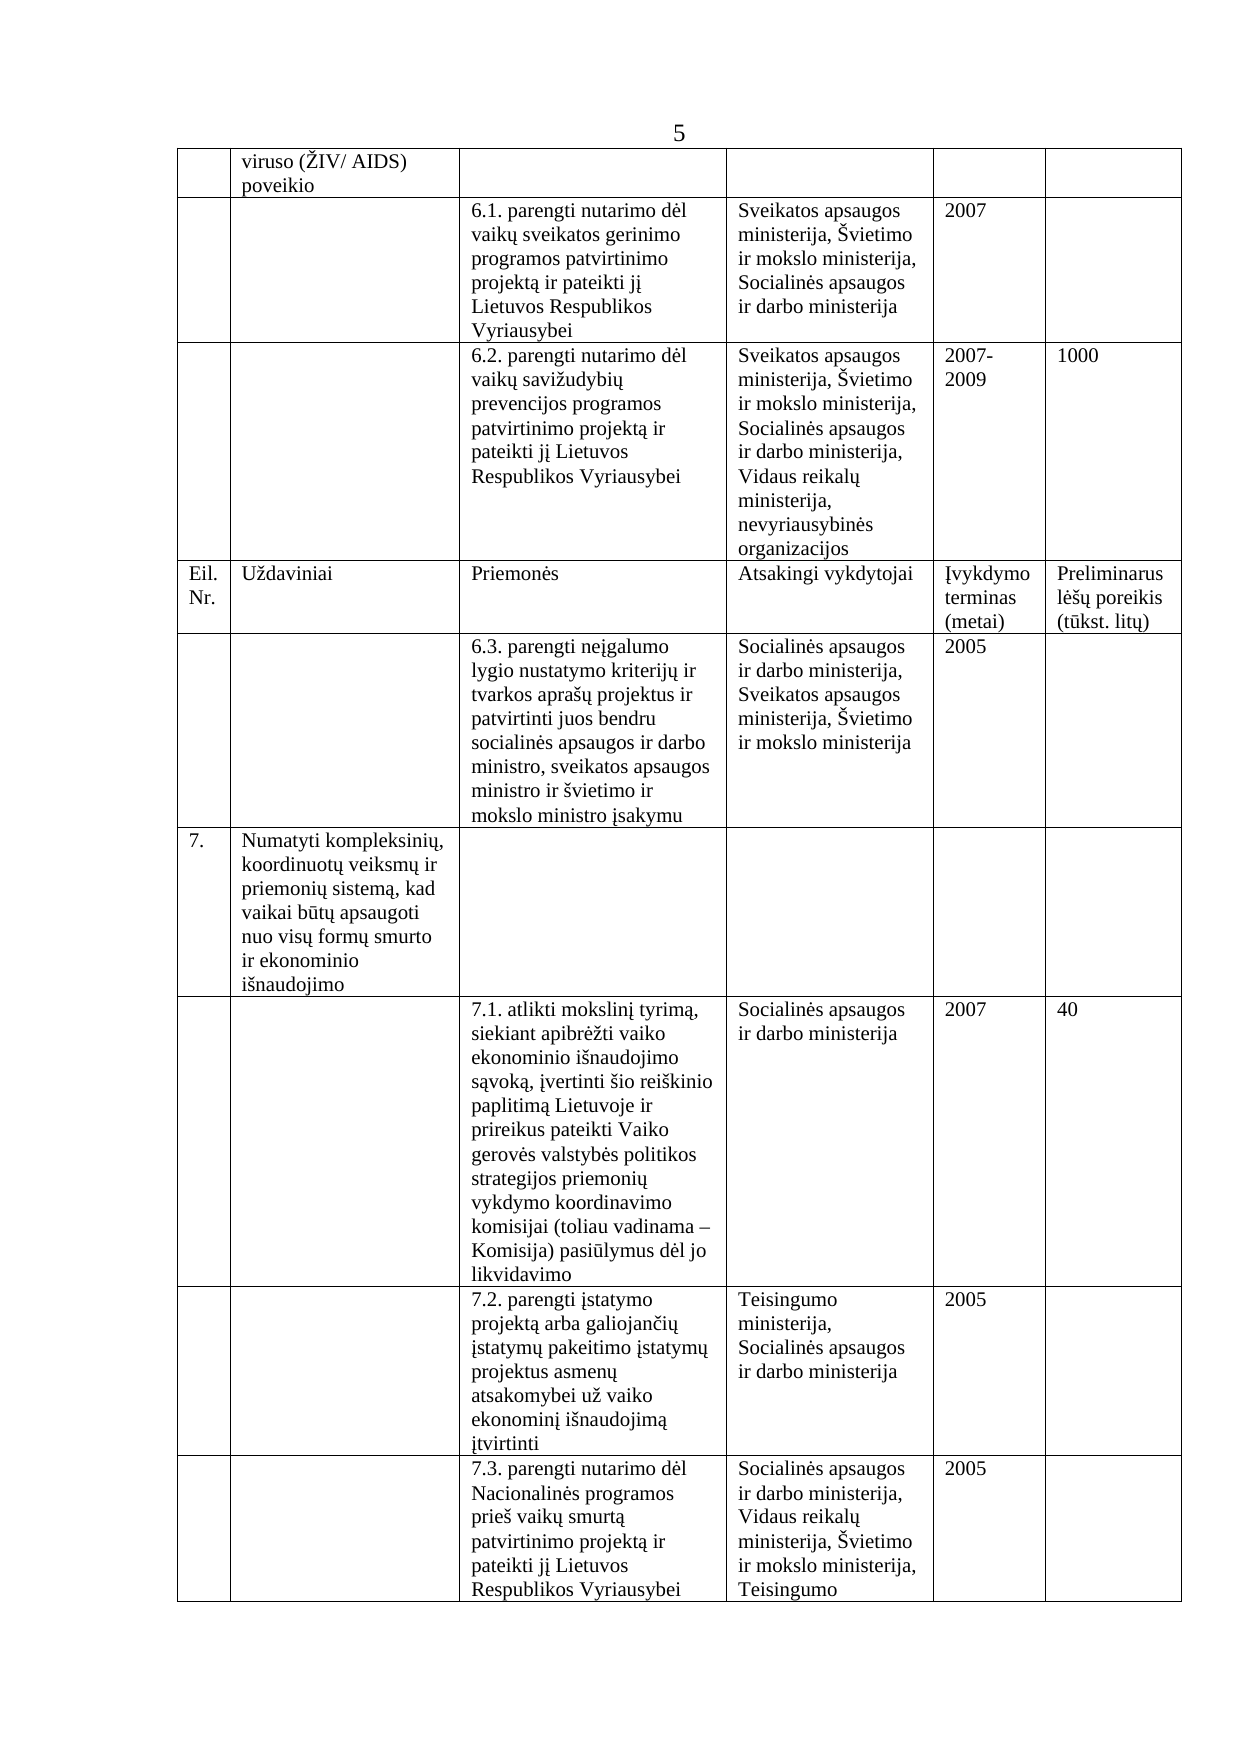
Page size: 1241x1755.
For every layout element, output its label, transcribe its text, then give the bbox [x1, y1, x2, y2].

table_cell [460, 149, 726, 197]
table_cell 6.1. parengti nutarimo dėl vaikų sveikatos gerinimo programos patvirtinimo projektą ir pateikti jį Lietuvos Respublikos Vyriausybei [460, 198, 726, 342]
table_cell [934, 149, 1045, 197]
table_cell 2007 [934, 997, 1045, 1286]
table_cell [1046, 1456, 1181, 1601]
table_cell Sveikatos apsaugos ministerija, Švietimo ir mokslo ministerija, Socialinės apsaugos ir darbo ministerija, Vidaus reikalų ministerija, nevyriausybinės organizacijos [727, 343, 933, 560]
table_cell 40 [1046, 997, 1181, 1286]
table_cell 7.1. atlikti mokslinį tyrimą, siekiant apibrėžti vaiko ekonominio išnaudojimo sąvoką, įvertinti šio reiškinio paplitimą Lietuvoje ir prireikus pateikti Vaiko gerovės valstybės politikos strategijos priemonių vykdymo koordinavimo komisijai (toliau vadinama – Komisija) pasiūlymus dėl jo likvidavimo [460, 997, 726, 1286]
table_cell [727, 149, 933, 197]
table_cell 6.2. parengti nutarimo dėl vaikų savižudybių prevencijos programos patvirtinimo projektą ir pateikti jį Lietuvos Respublikos Vyriausybei [460, 343, 726, 560]
table_cell [231, 997, 459, 1286]
table_cell [1046, 1287, 1181, 1455]
table_cell [460, 828, 726, 996]
table_cell Socialinės apsaugos ir darbo ministerija, Sveikatos apsaugos ministerija, Švietimo ir mokslo ministerija [727, 634, 933, 827]
table_cell 7.2. parengti įstatymo projektą arba galiojančių įstatymų pakeitimo įstatymų projektus asmenų atsakomybei už vaiko ekonominį išnaudojimą įtvirtinti [460, 1287, 726, 1455]
table_cell 2007-2009 [934, 343, 1045, 560]
table_cell [178, 1456, 230, 1601]
table_cell Socialinės apsaugos ir darbo ministerija, Vidaus reikalų ministerija, Švietimo ir mokslo ministerija, Teisingumo [727, 1456, 933, 1601]
table_cell [178, 149, 230, 197]
table_cell [178, 198, 230, 342]
table_cell [727, 828, 933, 996]
table_cell [1046, 198, 1181, 342]
table_cell [231, 343, 459, 560]
table_cell [1046, 828, 1181, 996]
table_cell Socialinės apsaugos ir darbo ministerija [727, 997, 933, 1286]
table_cell 6.3. parengti neįgalumo lygio nustatymo kriterijų ir tvarkos aprašų projektus ir patvirtinti juos bendru socialinės apsaugos ir darbo ministro, sveikatos apsaugos ministro ir švietimo ir mokslo ministro įsakymu [460, 634, 726, 827]
table_cell Priemonės [460, 561, 726, 633]
table_cell 7. [178, 828, 230, 996]
table_cell [231, 1456, 459, 1601]
table_cell [231, 634, 459, 827]
table_cell 2005 [934, 634, 1045, 827]
table_cell Preliminarus lėšų poreikis (tūkst. litų) [1046, 561, 1181, 633]
table_cell Atsakingi vykdytojai [727, 561, 933, 633]
table_cell viruso (ŽIV/ AIDS) poveikio [231, 149, 459, 197]
table_cell 1000 [1046, 343, 1181, 560]
table_cell Eil. Nr. [178, 561, 230, 633]
table_cell [231, 198, 459, 342]
table_cell Įvykdymo terminas (metai) [934, 561, 1045, 633]
table_cell 2005 [934, 1287, 1045, 1455]
table_cell [178, 997, 230, 1286]
table_cell Sveikatos apsaugos ministerija, Švietimo ir mokslo ministerija, Socialinės apsaugos ir darbo ministerija [727, 198, 933, 342]
table_cell 2007 [934, 198, 1045, 342]
table_cell [178, 634, 230, 827]
table_cell Teisingumo ministerija, Socialinės apsaugos ir darbo ministerija [727, 1287, 933, 1455]
table_cell 2005 [934, 1456, 1045, 1601]
table_cell [178, 1287, 230, 1455]
table_cell Numatyti kompleksinių, koordinuotų veiksmų ir priemonių sistemą, kad vaikai būtų apsaugoti nuo visų formų smurto ir ekonominio išnaudojimo [231, 828, 459, 996]
table_cell [1046, 149, 1181, 197]
table_cell [178, 343, 230, 560]
table_cell Uždaviniai [231, 561, 459, 633]
table_cell [231, 1287, 459, 1455]
table_cell [934, 828, 1045, 996]
table_cell [1046, 634, 1181, 827]
table_cell 7.3. parengti nutarimo dėl Nacionalinės programos prieš vaikų smurtą patvirtinimo projektą ir pateikti jį Lietuvos Respublikos Vyriausybei [460, 1456, 726, 1601]
